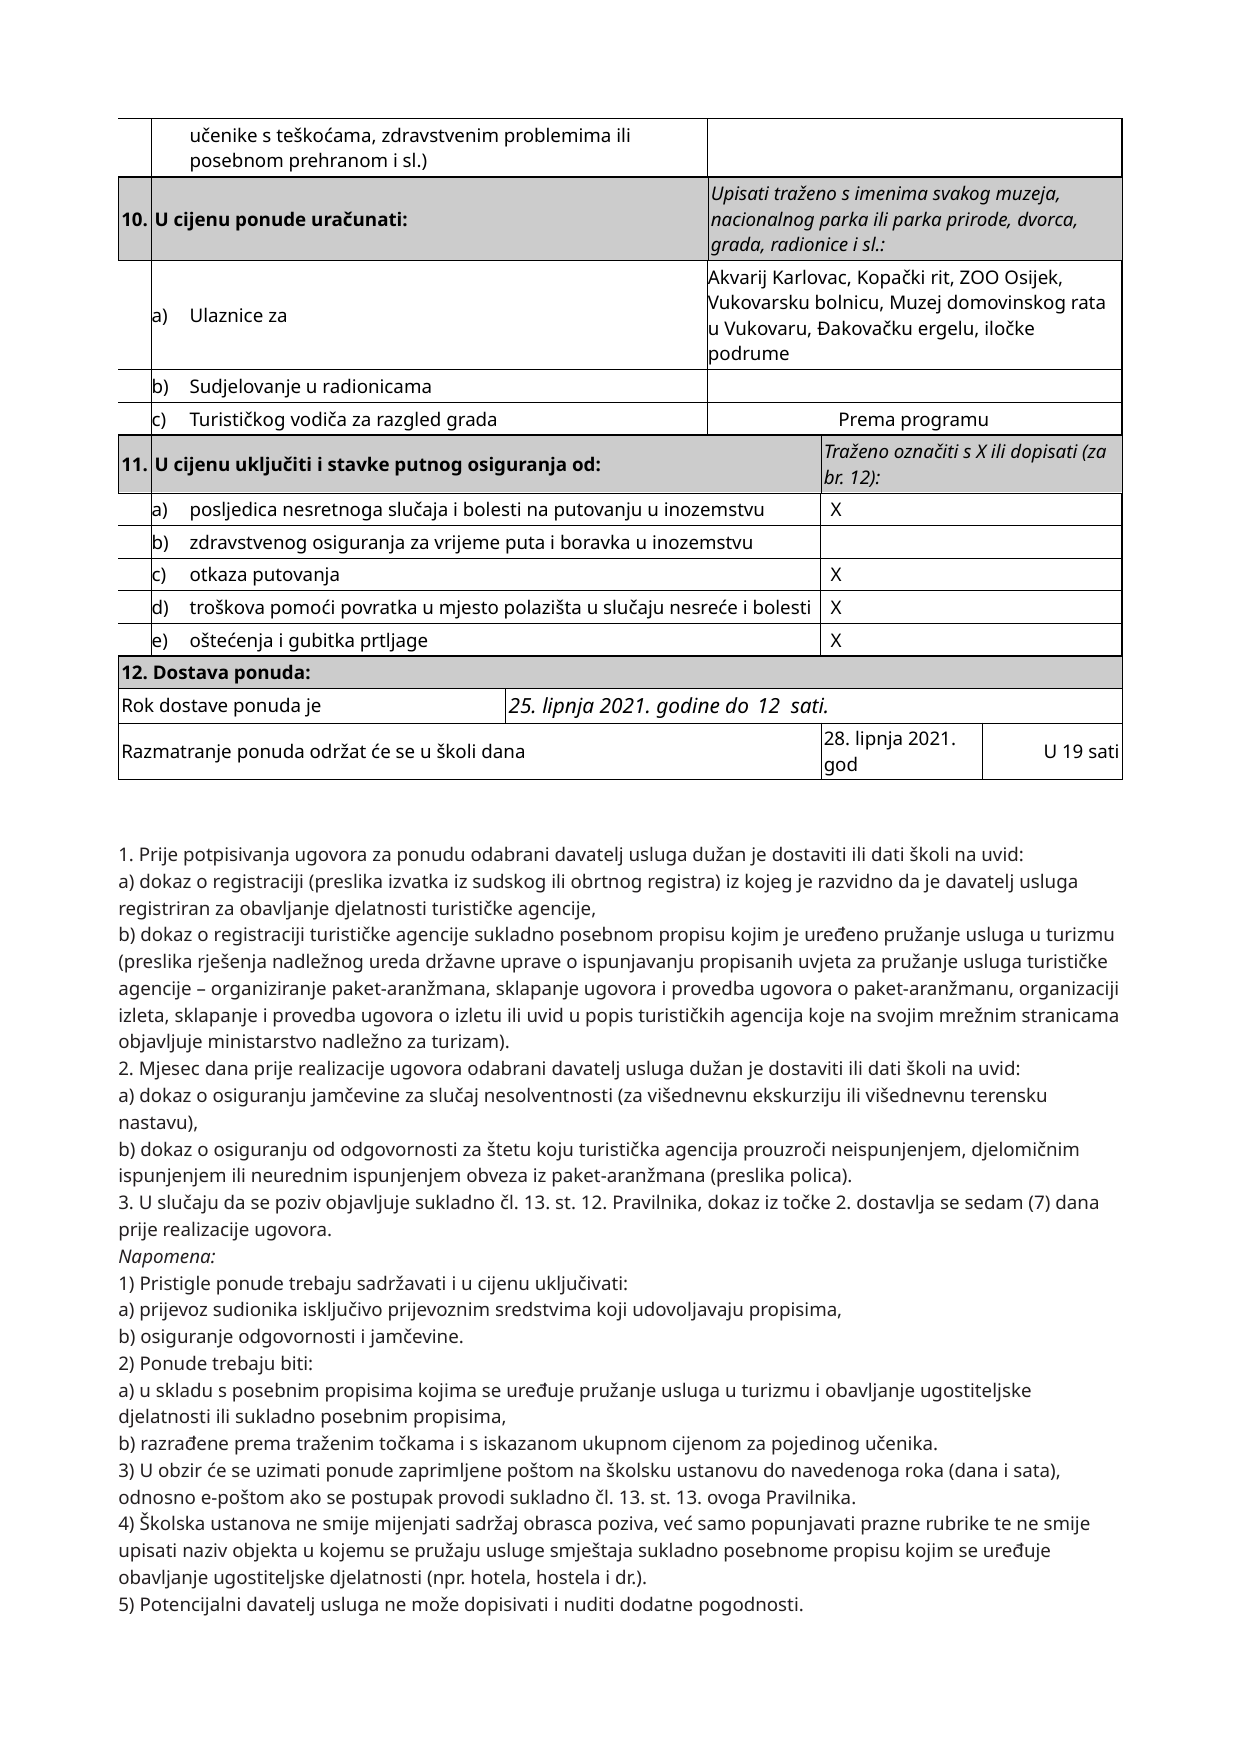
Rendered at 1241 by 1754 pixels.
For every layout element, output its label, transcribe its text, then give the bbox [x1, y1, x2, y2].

table_cell posljedica nesretnoga slučaja i bolesti na putovanju u inozemstvu [189, 494, 820, 525]
text 2. Mjesec dana prije realizacije ugovora odabrani davatelj usluga dužan je dostaviti ili dati školi na uvid: [118, 1056, 1122, 1081]
text a) dokaz o osiguranju jamčevine za slučaj nesolventnosti (za višednevnu ekskurziju ili višednevnu terensku nastavu), [118, 1082, 1122, 1135]
table_cell Rok dostave ponuda je [119, 689, 505, 722]
table_cell c) [152, 403, 189, 434]
text Napomena: [118, 1243, 1122, 1268]
table_cell [118, 624, 151, 655]
table_cell 12. Dostava ponuda: [119, 657, 1122, 688]
table_cell Prema programu [708, 403, 1121, 434]
table_cell U cijenu uključiti i stavke putnog osiguranja od: [152, 436, 821, 492]
table_cell [152, 119, 189, 176]
table_cell d) [152, 591, 189, 623]
text b) dokaz o registraciji turističke agencije sukladno posebnom propisu kojim je uređeno pružanje usluga u turizmu (preslika rješenja nadležnog ureda državne uprave o ispunjavanju propisanih uvjeta za pružanje usluga turističke agencije – organiziranje paket-aranžmana, sklapanje ugovora i provedba ugovora o paket-aranžmanu, organizaciji izleta, sklapanje i provedba ugovora o izletu ili uvid u popis turističkih agencija koje na svojim mrežnim stranicama objavljuje ministarstvo nadležno za turizam). [118, 922, 1122, 1054]
text b) dokaz o osiguranju od odgovornosti za štetu koju turistička agencija prouzroči neispunjenjem, djelomičnim ispunjenjem ili neurednim ispunjenjem obveza iz paket-aranžmana (preslika polica). [118, 1136, 1122, 1188]
table_cell U 19 sati [983, 724, 1122, 779]
text 4) Školska ustanova ne smije mijenjati sadržaj obrasca poziva, već samo popunjavati prazne rubrike te ne smije upisati naziv objekta u kojemu se pružaju usluge smještaja sukladno posebnome propisu kojim se uređuje obavljanje ugostiteljske djelatnosti (npr. hotela, hostela i dr.). [118, 1511, 1122, 1590]
table_cell [118, 559, 151, 590]
table_cell 10. [119, 178, 151, 260]
text 3) U obzir će se uzimati ponude zaprimljene poštom na školsku ustanovu do navedenoga roka (dana i sata), odnosno e-poštom ako se postupak provodi sukladno čl. 13. st. 13. ovoga Pravilnika. [118, 1457, 1122, 1509]
table_cell e) [152, 624, 189, 655]
table_cell otkaza putovanja [189, 559, 820, 590]
table_cell učenike s teškoćama, zdravstvenim problemima ili posebnom prehranom i sl.) [189, 119, 707, 176]
table_cell oštećenja i gubitka prtljage [189, 624, 820, 655]
table_cell [118, 403, 151, 434]
table_cell X [821, 624, 1121, 655]
table_cell [821, 526, 1121, 558]
table_cell zdravstvenog osiguranja za vrijeme puta i boravka u inozemstvu [189, 526, 820, 558]
table_cell 25. lipnja 2021. godine do 12 sati. [506, 689, 1122, 722]
text a) dokaz o registraciji (preslika izvatka iz sudskog ili obrtnog registra) iz kojeg je razvidno da je davatelj usluga registriran za obavljanje djelatnosti turističke agencije, [118, 868, 1122, 921]
table_cell [708, 119, 1121, 176]
table_cell [118, 119, 151, 176]
table_cell [708, 370, 1121, 402]
table_cell 28. lipnja 2021. god [822, 724, 982, 779]
table_cell X [821, 559, 1121, 590]
table_cell b) [152, 526, 189, 558]
table_cell c) [152, 559, 189, 590]
text 1) Pristigle ponude trebaju sadržavati i u cijenu uključivati: [118, 1270, 1122, 1295]
table_cell b) [152, 370, 189, 402]
table_cell [118, 370, 151, 402]
text 5) Potencijalni davatelj usluga ne može dopisivati i nuditi dodatne pogodnosti. [118, 1591, 1122, 1617]
table_cell Razmatranje ponuda održat će se u školi dana [119, 724, 821, 779]
text a) u skladu s posebnim propisima kojima se uređuje pružanje usluga u turizmu i obavljanje ugostiteljske djelatnosti ili sukladno posebnim propisima, [118, 1377, 1122, 1429]
table_cell a) [152, 494, 189, 525]
table_cell X [821, 494, 1121, 525]
table_cell [118, 591, 151, 623]
table_cell troškova pomoći povratka u mjesto polazišta u slučaju nesreće i bolesti [189, 591, 820, 623]
table_cell X [821, 591, 1121, 623]
text 3. U slučaju da se poziv objavljuje sukladno čl. 13. st. 12. Pravilnika, dokaz iz točke 2. dostavlja se sedam (7) dana prije realizacije ugovora. [118, 1189, 1122, 1242]
table_cell [118, 494, 151, 525]
table_cell a) [152, 261, 189, 369]
table_cell Traženo označiti s X ili dopisati (za br. 12): [822, 436, 1122, 492]
table_cell Upisati traženo s imenima svakog muzeja, nacionalnog parka ili parka prirode, dvorca, grada, radionice i sl.: [709, 178, 1122, 260]
text 2) Ponude trebaju biti: [118, 1350, 1122, 1376]
text b) razrađene prema traženim točkama i s iskazanom ukupnom cijenom za pojedinog učenika. [118, 1430, 1122, 1456]
table_cell Akvarij Karlovac, Kopački rit, ZOO Osijek, Vukovarsku bolnicu, Muzej domovinskog rata u Vukovaru, Đakovačku ergelu, iločke podrume [708, 261, 1121, 369]
table_cell Turističkog vodiča za razgled grada [189, 403, 707, 434]
text 1. Prije potpisivanja ugovora za ponudu odabrani davatelj usluga dužan je dostaviti ili dati školi na uvid: [118, 841, 1122, 867]
table_cell Sudjelovanje u radionicama [189, 370, 707, 402]
text a) prijevoz sudionika isključivo prijevoznim sredstvima koji udovoljavaju propisima, [118, 1297, 1122, 1322]
table_cell [118, 261, 151, 369]
table_cell U cijenu ponude uračunati: [152, 178, 708, 260]
text b) osiguranje odgovornosti i jamčevine. [118, 1323, 1122, 1349]
table_cell Ulaznice za [189, 261, 707, 369]
table_cell [118, 526, 151, 558]
table_cell 11. [119, 436, 151, 492]
